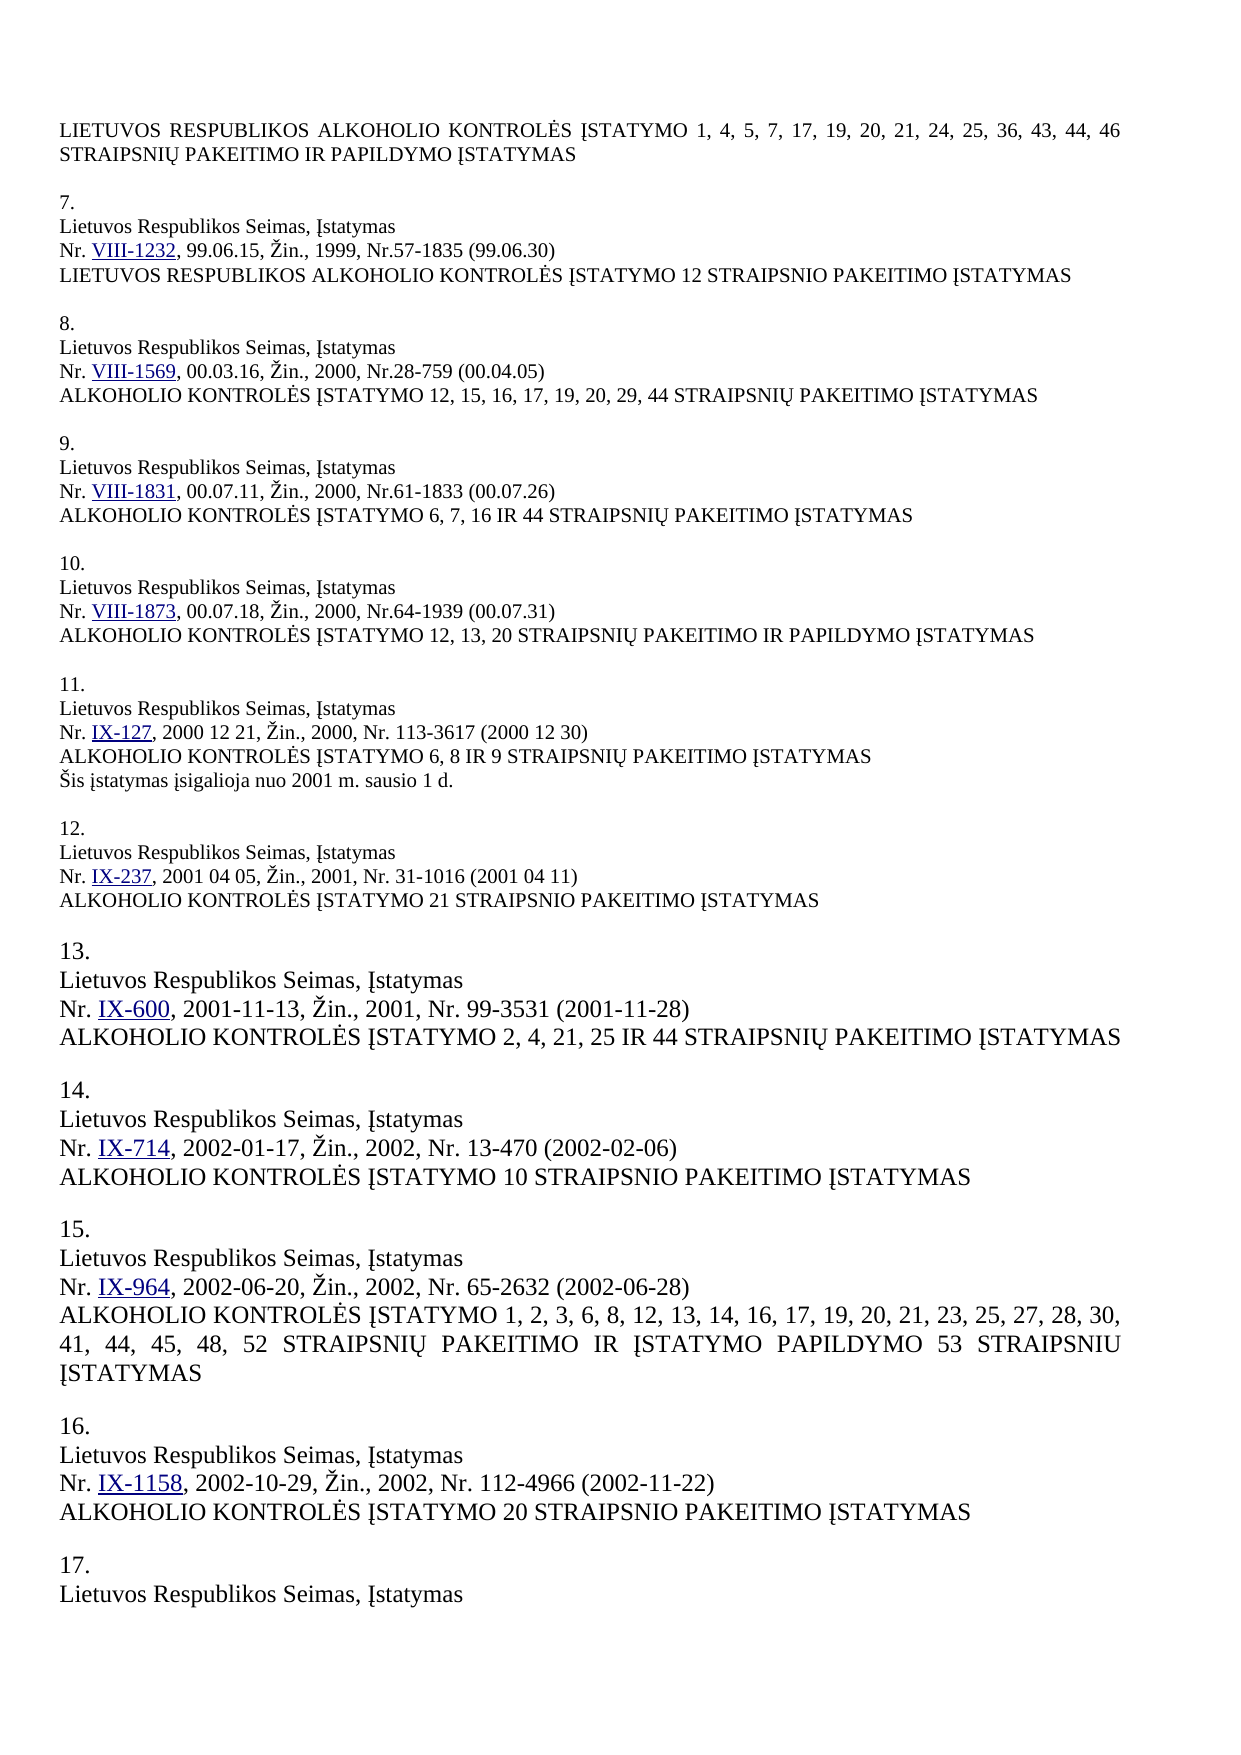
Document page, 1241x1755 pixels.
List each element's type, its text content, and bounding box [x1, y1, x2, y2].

text Nr. IX-714, 2002-01-17, Žin., 2002, Nr. 13-470 (2002-02-06) [59, 1133, 1122, 1162]
text 15. [59, 1214, 1122, 1243]
text Nr. IX-237, 2001 04 05, Žin., 2001, Nr. 31-1016 (2001 04 11) [59, 864, 1122, 888]
text ALKOHOLIO KONTROLĖS ĮSTATYMO 2, 4, 21, 25 IR 44 STRAIPSNIŲ PAKEITIMO ĮSTATYMAS [59, 1022, 1122, 1051]
text Šis įstatymas įsigalioja nuo 2001 m. sausio 1 d. [59, 768, 1122, 792]
text 17. [59, 1550, 1122, 1579]
text 8. [59, 311, 1122, 335]
text 13. [59, 936, 1122, 965]
text 14. [59, 1075, 1122, 1104]
text Lietuvos Respublikos Seimas, Įstatymas [59, 965, 1122, 994]
text Lietuvos Respublikos Seimas, Įstatymas [59, 840, 1122, 864]
text ALKOHOLIO KONTROLĖS ĮSTATYMO 6, 8 IR 9 STRAIPSNIŲ PAKEITIMO ĮSTATYMAS [59, 744, 1122, 768]
text ALKOHOLIO KONTROLĖS ĮSTATYMO 6, 7, 16 IR 44 STRAIPSNIŲ PAKEITIMO ĮSTATYMAS [59, 503, 1122, 527]
text ALKOHOLIO KONTROLĖS ĮSTATYMO 12, 15, 16, 17, 19, 20, 29, 44 STRAIPSNIŲ PAKEITIMO ĮSTATYMAS [59, 383, 1122, 407]
text Lietuvos Respublikos Seimas, Įstatymas [59, 335, 1122, 359]
text LIETUVOS RESPUBLIKOS ALKOHOLIO KONTROLĖS ĮSTATYMO 12 STRAIPSNIO PAKEITIMO ĮSTATYMAS [59, 262, 1122, 287]
text Lietuvos Respublikos Seimas, Įstatymas [59, 1104, 1122, 1133]
text Nr. VIII-1831, 00.07.11, Žin., 2000, Nr.61-1833 (00.07.26) [59, 479, 1122, 503]
text LIETUVOS RESPUBLIKOS ALKOHOLIO KONTROLĖS ĮSTATYMO 1, 4, 5, 7, 17, 19, 20, 21, 24, 25, 36, 43, 44, 46 STRAIPSNIŲ PAKEITIMO IR PAPILDYMO ĮSTATYMAS [59, 118, 1122, 166]
text 9. [59, 431, 1122, 455]
text Nr. IX-1158, 2002-10-29, Žin., 2002, Nr. 112-4966 (2002-11-22) [59, 1468, 1122, 1497]
text ALKOHOLIO KONTROLĖS ĮSTATYMO 10 STRAIPSNIO PAKEITIMO ĮSTATYMAS [59, 1162, 1122, 1190]
text Lietuvos Respublikos Seimas, Įstatymas [59, 1440, 1122, 1468]
text 16. [59, 1411, 1122, 1440]
text ALKOHOLIO KONTROLĖS ĮSTATYMO 1, 2, 3, 6, 8, 12, 13, 14, 16, 17, 19, 20, 21, 23, 25, 27, 28, 30, 41, 44, 45, 48, 52 STRAIPSNIŲ PAKEITIMO IR ĮSTATYMO PAPILDYMO 53 STRAIPSNIU ĮSTATYMAS [59, 1301, 1122, 1387]
text 11. [59, 672, 1122, 696]
text Nr. VIII-1569, 00.03.16, Žin., 2000, Nr.28-759 (00.04.05) [59, 359, 1122, 383]
text Nr. VIII-1232, 99.06.15, Žin., 1999, Nr.57-1835 (99.06.30) [59, 238, 1122, 262]
text Lietuvos Respublikos Seimas, Įstatymas [59, 1243, 1122, 1272]
text ALKOHOLIO KONTROLĖS ĮSTATYMO 12, 13, 20 STRAIPSNIŲ PAKEITIMO IR PAPILDYMO ĮSTATYMAS [59, 623, 1122, 647]
text Lietuvos Respublikos Seimas, Įstatymas [59, 214, 1122, 238]
text ALKOHOLIO KONTROLĖS ĮSTATYMO 21 STRAIPSNIO PAKEITIMO ĮSTATYMAS [59, 888, 1122, 912]
text 10. [59, 551, 1122, 575]
text ALKOHOLIO KONTROLĖS ĮSTATYMO 20 STRAIPSNIO PAKEITIMO ĮSTATYMAS [59, 1497, 1122, 1526]
text Lietuvos Respublikos Seimas, Įstatymas [59, 1579, 1122, 1607]
text Nr. VIII-1873, 00.07.18, Žin., 2000, Nr.64-1939 (00.07.31) [59, 599, 1122, 623]
text 12. [59, 816, 1122, 840]
text Lietuvos Respublikos Seimas, Įstatymas [59, 696, 1122, 720]
text 7. [59, 190, 1122, 214]
text Lietuvos Respublikos Seimas, Įstatymas [59, 575, 1122, 599]
text Nr. IX-127, 2000 12 21, Žin., 2000, Nr. 113-3617 (2000 12 30) [59, 720, 1122, 744]
text Nr. IX-964, 2002-06-20, Žin., 2002, Nr. 65-2632 (2002-06-28) [59, 1272, 1122, 1301]
text Nr. IX-600, 2001-11-13, Žin., 2001, Nr. 99-3531 (2001-11-28) [59, 994, 1122, 1022]
text Lietuvos Respublikos Seimas, Įstatymas [59, 455, 1122, 479]
